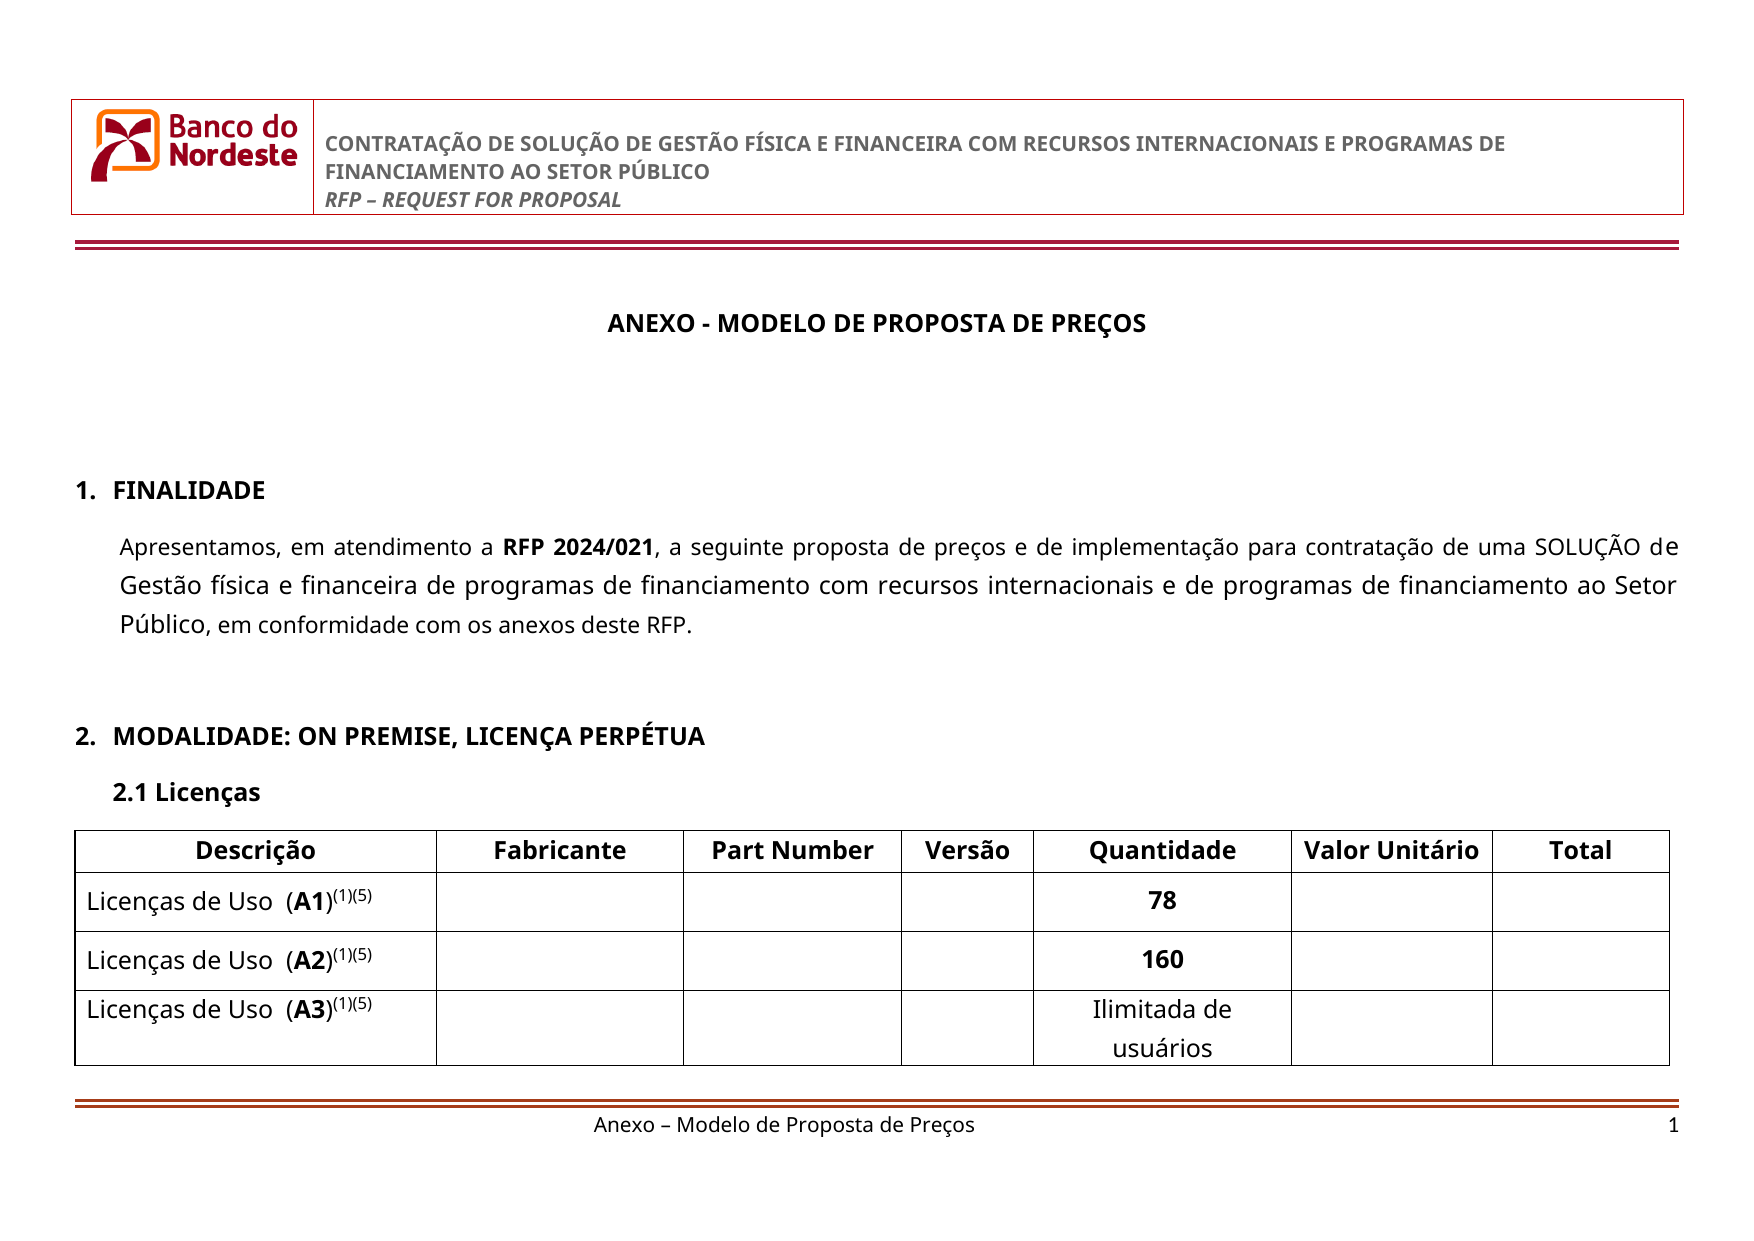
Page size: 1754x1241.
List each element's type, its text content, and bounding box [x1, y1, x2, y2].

table_cell [1292, 932, 1492, 990]
table_cell Licenças de Uso (A3)(1)(5) [76, 991, 436, 1064]
table_cell Licenças de Uso (A1)(1)(5) [76, 873, 436, 931]
table_cell 78 [1034, 873, 1291, 931]
table_cell [902, 932, 1033, 990]
table_cell [1493, 873, 1669, 931]
table_cell [1493, 932, 1669, 990]
table_cell Ilimitada de usuários [1034, 991, 1291, 1064]
table_cell [902, 991, 1033, 1064]
table_cell [1292, 873, 1492, 931]
table_cell [684, 991, 901, 1064]
table_header Versão [902, 831, 1033, 872]
list FINALIDADE [75, 473, 1679, 507]
table_header Valor Unitário [1292, 831, 1492, 872]
table_cell Licenças de Uso (A2)(1)(5) [76, 932, 436, 990]
list Apresentamos, em atendimento a RFP 2024/021, a seguinte proposta de preços e de implementação para contratação de uma SOLUÇÃO de Gestão física e financeira de programas de financiamento com recursos internacionais e de programas de financiamento ao Setor Público, em conformidade com os anexos deste RFP. [119, 529, 1679, 641]
table_cell [437, 932, 683, 990]
table_header Quantidade [1034, 831, 1291, 872]
table_header Descrição [76, 831, 436, 872]
table_cell 160 [1034, 932, 1291, 990]
text ANEXO - MODELO DE PROPOSTA DE PREÇOS [75, 305, 1679, 339]
table_header Fabricante [437, 831, 683, 872]
table_cell [1292, 991, 1492, 1064]
table_cell [437, 991, 683, 1064]
table_cell [902, 873, 1033, 931]
list 2.1 Licenças [112, 774, 1679, 808]
table_cell [437, 873, 683, 931]
table_cell [684, 873, 901, 931]
table_cell [1493, 991, 1669, 1064]
table_header Total [1493, 831, 1669, 872]
list MODALIDADE: ON PREMISE, LICENÇA PERPÉTUA [75, 719, 1679, 753]
table_header Part Number [684, 831, 901, 872]
table_cell [684, 932, 901, 990]
